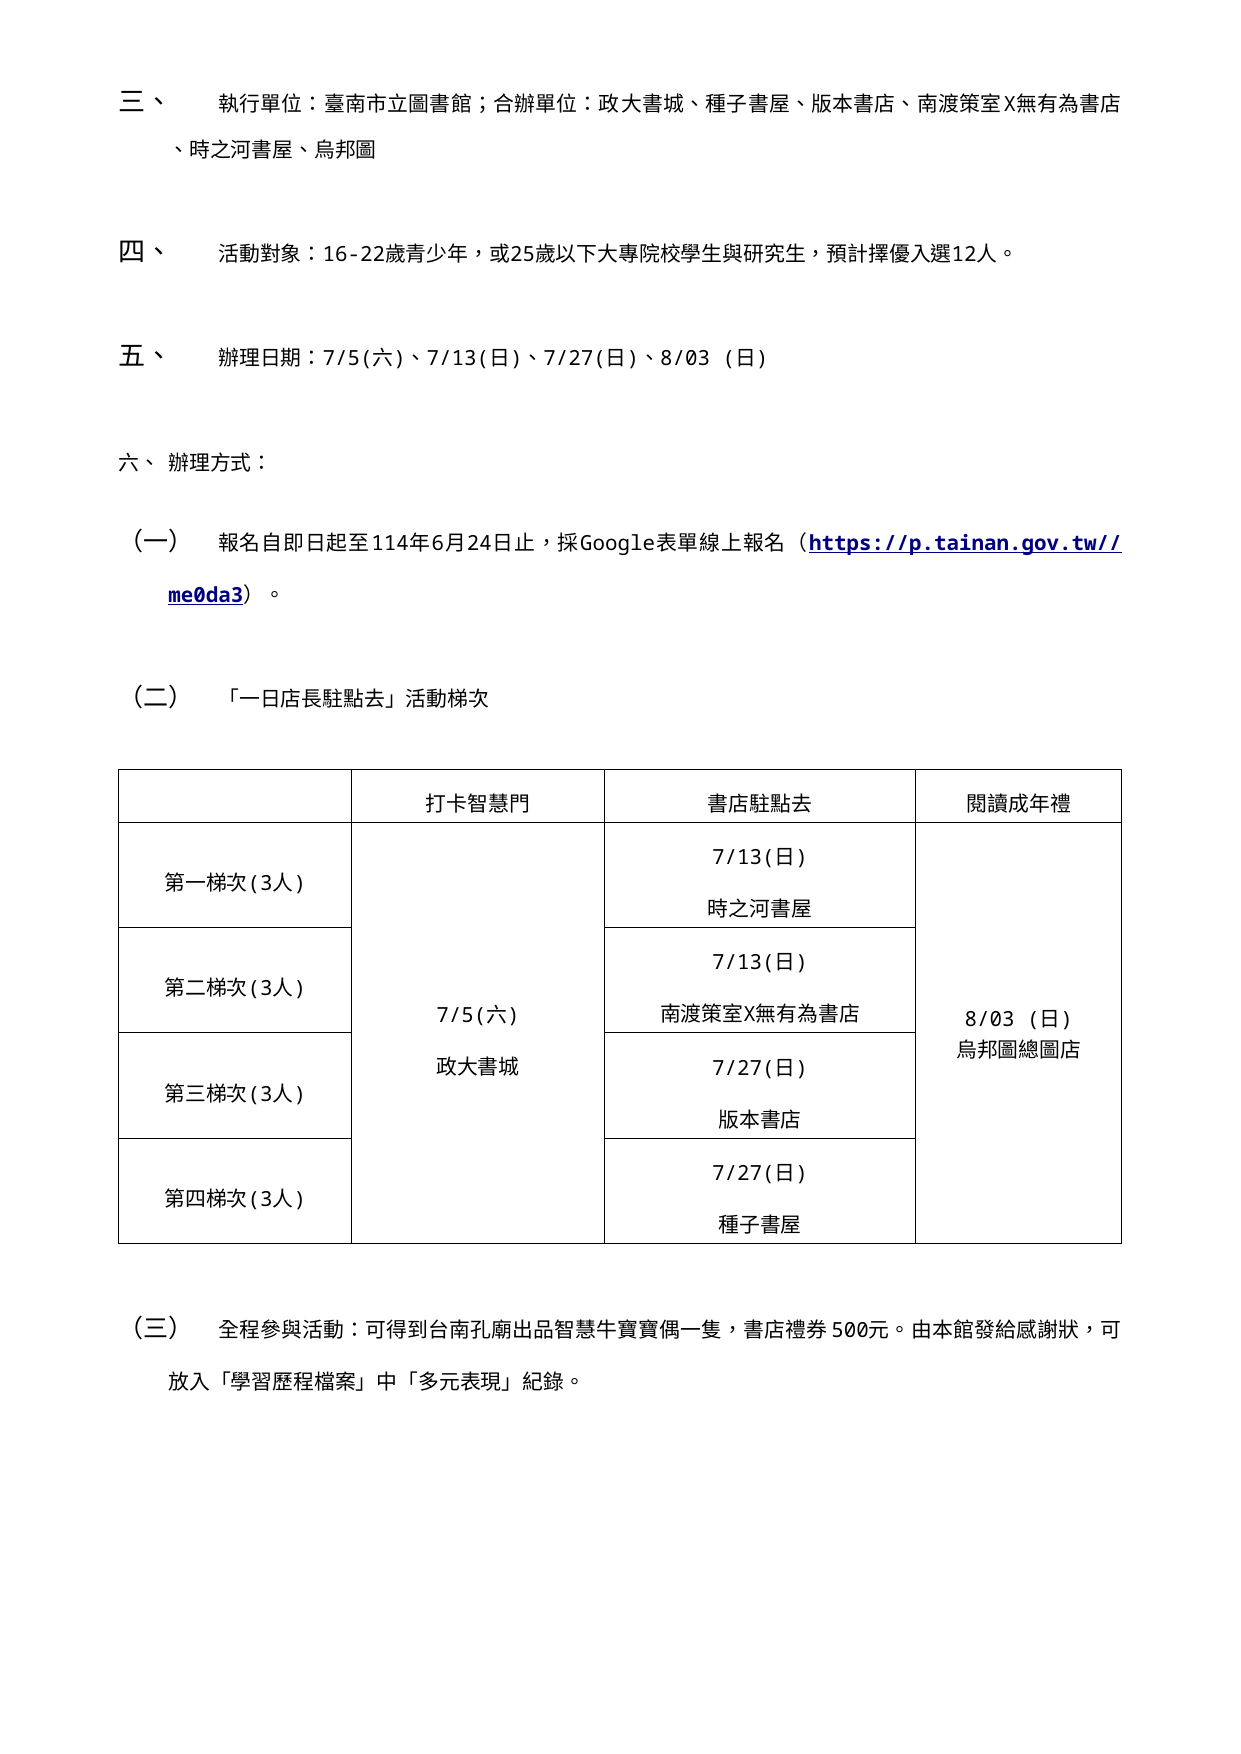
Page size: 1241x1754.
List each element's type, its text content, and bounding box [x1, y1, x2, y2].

table_cell 第四梯次(3人) [119, 1139, 351, 1243]
table_cell 7/27(日) 種子書屋 [605, 1139, 915, 1243]
table_cell 第一梯次(3人) [119, 823, 351, 927]
table_cell 第三梯次(3人) [119, 1033, 351, 1137]
table_cell 7/13(日) 時之河書屋 [605, 823, 915, 927]
table_header [119, 770, 351, 822]
list 活動對象：16-22歲青少年，或25歲以下大專院校學生與研究生，預計擇優入選12人。 [118, 225, 1122, 271]
table_header 書店駐點去 [605, 770, 915, 822]
table_cell 7/13(日) 南渡策室X無有為書店 [605, 928, 915, 1032]
table_header 打卡智慧門 [352, 770, 604, 822]
list 「一日店長駐點去」活動梯次 [118, 664, 1122, 717]
list 辦理日期：7/5(六)、7/13(日)、7/27(日)、8/03 (日) [118, 329, 1122, 375]
list 執行單位：臺南市立圖書館；合辦單位：政大書城、種子書屋、版本書店、南渡策室X無有為書店、時之河書屋、烏邦圖 [118, 75, 1122, 167]
list 全程參與活動：可得到台南孔廟出品智慧牛寶寶偶一隻，書店禮券500元。由本館發給感謝狀，可放入「學習歷程檔案」中「多元表現」紀錄。 [118, 1296, 1122, 1400]
table_header 閱讀成年禮 [916, 770, 1121, 822]
table_cell 第二梯次(3人) [119, 928, 351, 1032]
table_cell 7/5(六) 政大書城 [352, 823, 604, 1243]
list 辦理方式： [118, 433, 1122, 479]
table_cell 8/03 (日) 烏邦圖總圖店 [916, 823, 1121, 1243]
table_cell 7/27(日) 版本書店 [605, 1033, 915, 1137]
list 報名自即日起至114年6月24日止，採Google表單線上報名（https://p.tainan.gov.tw//me0da3）。 [118, 508, 1122, 612]
